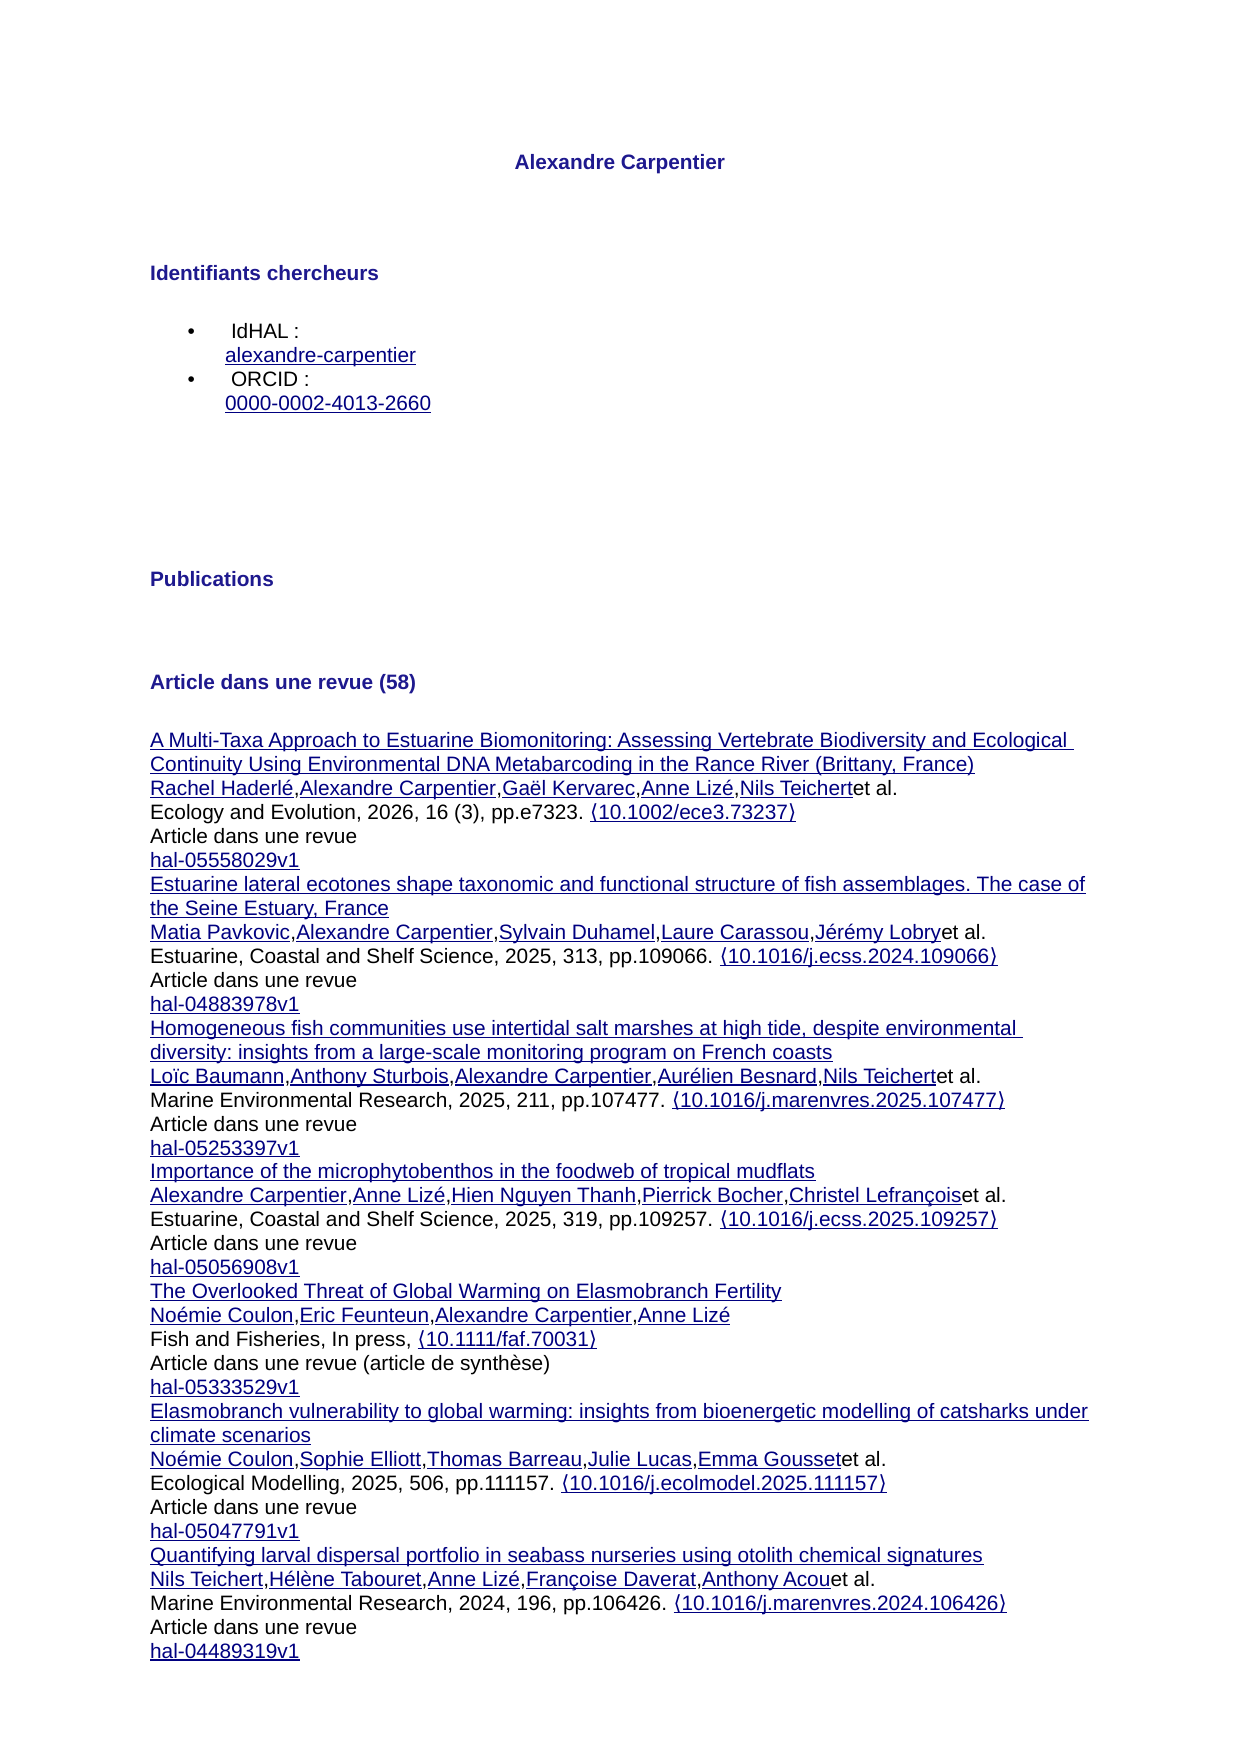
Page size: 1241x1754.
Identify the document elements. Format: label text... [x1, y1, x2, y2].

subtitle Publications [150, 567, 1090, 591]
table_cell Estuarine lateral ecotones shape taxonomic and functional structure of fish assemblages. The case of the Seine Estuary, France Matia Pavkovic,Alexandre Carpentier,Sylvain Duhamel,Laure Carassou,Jérémy Lobryet al. Estuarine, Coastal and Shelf Science, 2025, 313, pp.109066. ⟨10.1016/j.ecss.2024.109066⟩ Article dans une revue hal-04883978v1 [150, 872, 1090, 1016]
list IdHAL : [187, 319, 1090, 343]
subtitle Alexandre Carpentier [150, 150, 1090, 174]
list 0000-0002-4013-2660 [187, 391, 1090, 414]
table_cell Elasmobranch vulnerability to global warming: insights from bioenergetic modelling of catsharks under climate scenarios Noémie Coulon,Sophie Elliott,Thomas Barreau,Julie Lucas,Emma Goussetet al. Ecological Modelling, 2025, 506, pp.111157. ⟨10.1016/j.ecolmodel.2025.111157⟩ Article dans une revue hal-05047791v1 [150, 1399, 1090, 1543]
list ORCID : [187, 367, 1090, 391]
table_cell Quantifying larval dispersal portfolio in seabass nurseries using otolith chemical signatures Nils Teichert,Hélène Tabouret,Anne Lizé,Françoise Daverat,Anthony Acouet al. Marine Environmental Research, 2024, 196, pp.106426. ⟨10.1016/j.marenvres.2024.106426⟩ Article dans une revue hal-04489319v1 [150, 1543, 1090, 1662]
table_cell Homogeneous fish communities use intertidal salt marshes at high tide, despite environmental diversity: insights from a large-scale monitoring program on French coasts Loïc Baumann,Anthony Sturbois,Alexandre Carpentier,Aurélien Besnard,Nils Teichertet al. Marine Environmental Research, 2025, 211, pp.107477. ⟨10.1016/j.marenvres.2025.107477⟩ Article dans une revue hal-05253397v1 [150, 1016, 1090, 1159]
subtitle Article dans une revue (58) [150, 670, 1090, 694]
table_cell The Overlooked Threat of Global Warming on Elasmobranch Fertility Noémie Coulon,Eric Feunteun,Alexandre Carpentier,Anne Lizé Fish and Fisheries, In press, ⟨10.1111/faf.70031⟩ Article dans une revue (article de synthèse) hal-05333529v1 [150, 1279, 1090, 1399]
table_cell Importance of the microphytobenthos in the foodweb of tropical mudflats Alexandre Carpentier,Anne Lizé,Hien Nguyen Thanh,Pierrick Bocher,Christel Lefrançoiset al. Estuarine, Coastal and Shelf Science, 2025, 319, pp.109257. ⟨10.1016/j.ecss.2025.109257⟩ Article dans une revue hal-05056908v1 [150, 1159, 1090, 1279]
list alexandre-carpentier [187, 343, 1090, 367]
subtitle Identifiants chercheurs [150, 260, 1090, 284]
table_header A Multi-Taxa Approach to Estuarine Biomonitoring: Assessing Vertebrate Biodiversity and Ecological Continuity Using Environmental DNA Metabarcoding in the Rance River (Brittany, France) Rachel Haderlé,Alexandre Carpentier,Gaël Kervarec,Anne Lizé,Nils Teichertet al. Ecology and Evolution, 2026, 16 (3), pp.e7323. ⟨10.1002/ece3.73237⟩ Article dans une revue hal-05558029v1 [150, 728, 1090, 872]
